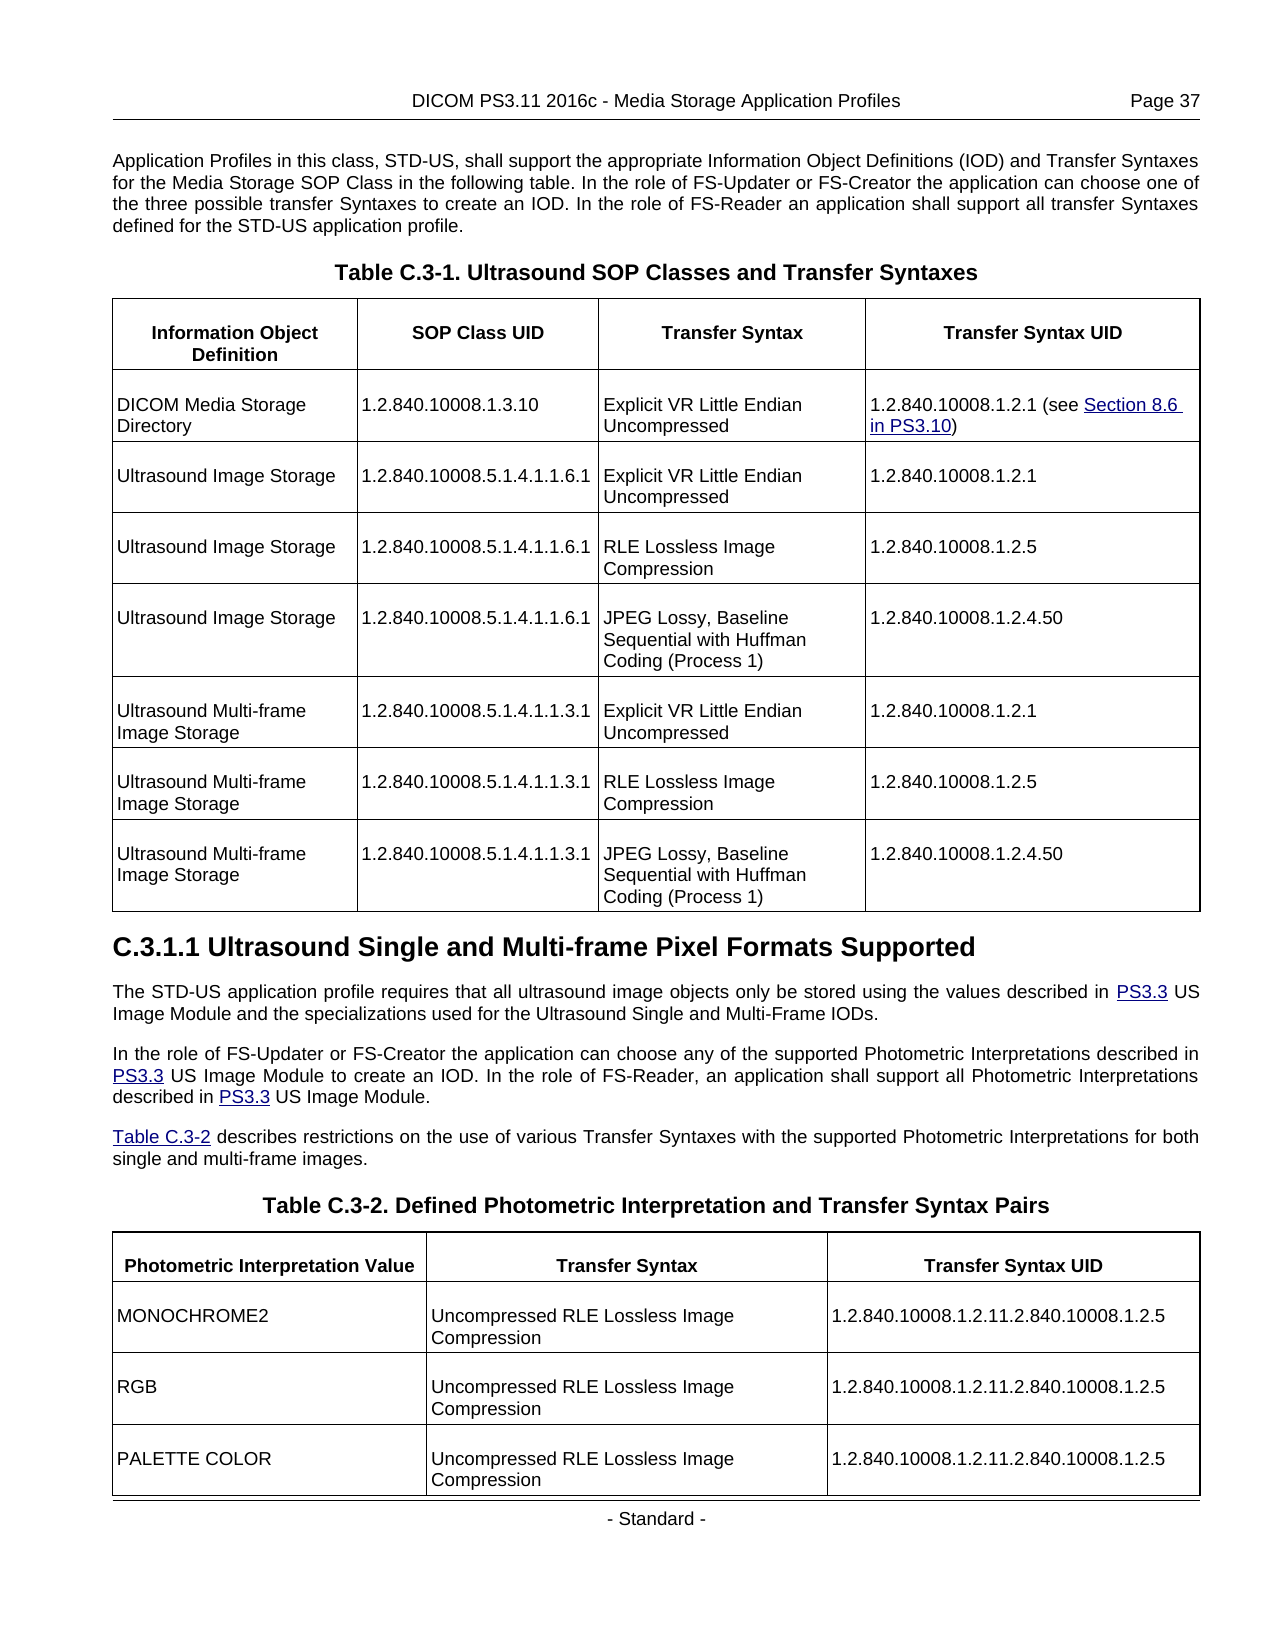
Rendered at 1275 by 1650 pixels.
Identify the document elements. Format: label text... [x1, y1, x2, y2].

table_cell 1.2.840.10008.5.1.4.1.1.3.1 [358, 820, 598, 911]
table_cell Ultrasound Image Storage [113, 584, 357, 676]
table_cell RLE Lossless Image Compression [599, 748, 865, 818]
table_cell JPEG Lossy, Baseline Sequential with Huffman Coding (Process 1) [599, 584, 865, 676]
table_cell Explicit VR Little Endian Uncompressed [599, 442, 865, 512]
table_cell Ultrasound Image Storage [113, 513, 357, 583]
table_header Transfer Syntax UID [828, 1233, 1199, 1281]
table_cell DICOM Media Storage Directory [113, 370, 357, 441]
table_cell Uncompressed RLE Lossless Image Compression [427, 1353, 827, 1423]
table_cell Ultrasound Multi-frame Image Storage [113, 748, 357, 818]
table_cell Ultrasound Image Storage [113, 442, 357, 512]
text Table C.3-1. Ultrasound SOP Classes and Transfer Syntaxes [112, 259, 1200, 284]
table_cell Explicit VR Little Endian Uncompressed [599, 370, 865, 441]
table_cell RGB [113, 1353, 426, 1423]
table_cell 1.2.840.10008.1.2.4.50 [866, 820, 1199, 911]
table_cell PALETTE COLOR [113, 1425, 426, 1495]
table_header Photometric Interpretation Value [113, 1233, 426, 1281]
table_cell 1.2.840.10008.1.2.11.2.840.10008.1.2.5 [828, 1353, 1199, 1423]
text Table C.3-2. Defined Photometric Interpretation and Transfer Syntax Pairs [112, 1192, 1200, 1218]
table_cell RLE Lossless Image Compression [599, 513, 865, 583]
text In the role of FS-Updater or FS-Creator the application can choose any of the supported Photometric Interpretations described in PS3.3 US Image Module to create an IOD. In the role of FS-Reader, an application shall support all Photometric Interpretations described in PS3.3 US Image Module. [112, 1043, 1200, 1108]
table_cell Uncompressed RLE Lossless Image Compression [427, 1282, 827, 1352]
table_cell 1.2.840.10008.5.1.4.1.1.3.1 [358, 748, 598, 818]
table_cell 1.2.840.10008.1.2.5 [866, 513, 1199, 583]
table_cell 1.2.840.10008.1.3.10 [358, 370, 598, 441]
table_cell 1.2.840.10008.5.1.4.1.1.6.1 [358, 584, 598, 676]
text Table C.3-2 describes restrictions on the use of various Transfer Syntaxes with the supported Photometric Interpretations for both single and multi-frame images. [112, 1126, 1200, 1169]
table_header Transfer Syntax [427, 1233, 827, 1281]
table_cell 1.2.840.10008.5.1.4.1.1.3.1 [358, 677, 598, 747]
table_cell 1.2.840.10008.1.2.11.2.840.10008.1.2.5 [828, 1425, 1199, 1495]
table_cell 1.2.840.10008.1.2.11.2.840.10008.1.2.5 [828, 1282, 1199, 1352]
text Application Profiles in this class, STD-US, shall support the appropriate Information Object Definitions (IOD) and Transfer Syntaxes for the Media Storage SOP Class in the following table. In the role of FS-Updater or FS-Creator the application can choose one of the three possible transfer Syntaxes to create an IOD. In the role of FS-Reader an application shall support all transfer Syntaxes defined for the STD-US application profile. [112, 150, 1200, 236]
table_header Transfer Syntax UID [866, 299, 1199, 369]
text C.3.1.1 Ultrasound Single and Multi-frame Pixel Formats Supported [112, 931, 1200, 962]
table_cell Explicit VR Little Endian Uncompressed [599, 677, 865, 747]
table_cell 1.2.840.10008.5.1.4.1.1.6.1 [358, 442, 598, 512]
table_cell Ultrasound Multi-frame Image Storage [113, 820, 357, 911]
table_cell 1.2.840.10008.1.2.1 (see Section 8.6 in PS3.10) [866, 370, 1199, 441]
table_cell Uncompressed RLE Lossless Image Compression [427, 1425, 827, 1495]
table_header Transfer Syntax [599, 299, 865, 369]
table_cell 1.2.840.10008.1.2.1 [866, 442, 1199, 512]
table_cell 1.2.840.10008.1.2.1 [866, 677, 1199, 747]
table_header Information Object Definition [113, 299, 357, 369]
table_cell 1.2.840.10008.5.1.4.1.1.6.1 [358, 513, 598, 583]
table_cell 1.2.840.10008.1.2.4.50 [866, 584, 1199, 676]
table_cell JPEG Lossy, Baseline Sequential with Huffman Coding (Process 1) [599, 820, 865, 911]
table_header SOP Class UID [358, 299, 598, 369]
table_cell MONOCHROME2 [113, 1282, 426, 1352]
text The STD-US application profile requires that all ultrasound image objects only be stored using the values described in PS3.3 US Image Module and the specializations used for the Ultrasound Single and Multi-Frame IODs. [112, 981, 1200, 1024]
table_cell Ultrasound Multi-frame Image Storage [113, 677, 357, 747]
table_cell 1.2.840.10008.1.2.5 [866, 748, 1199, 818]
